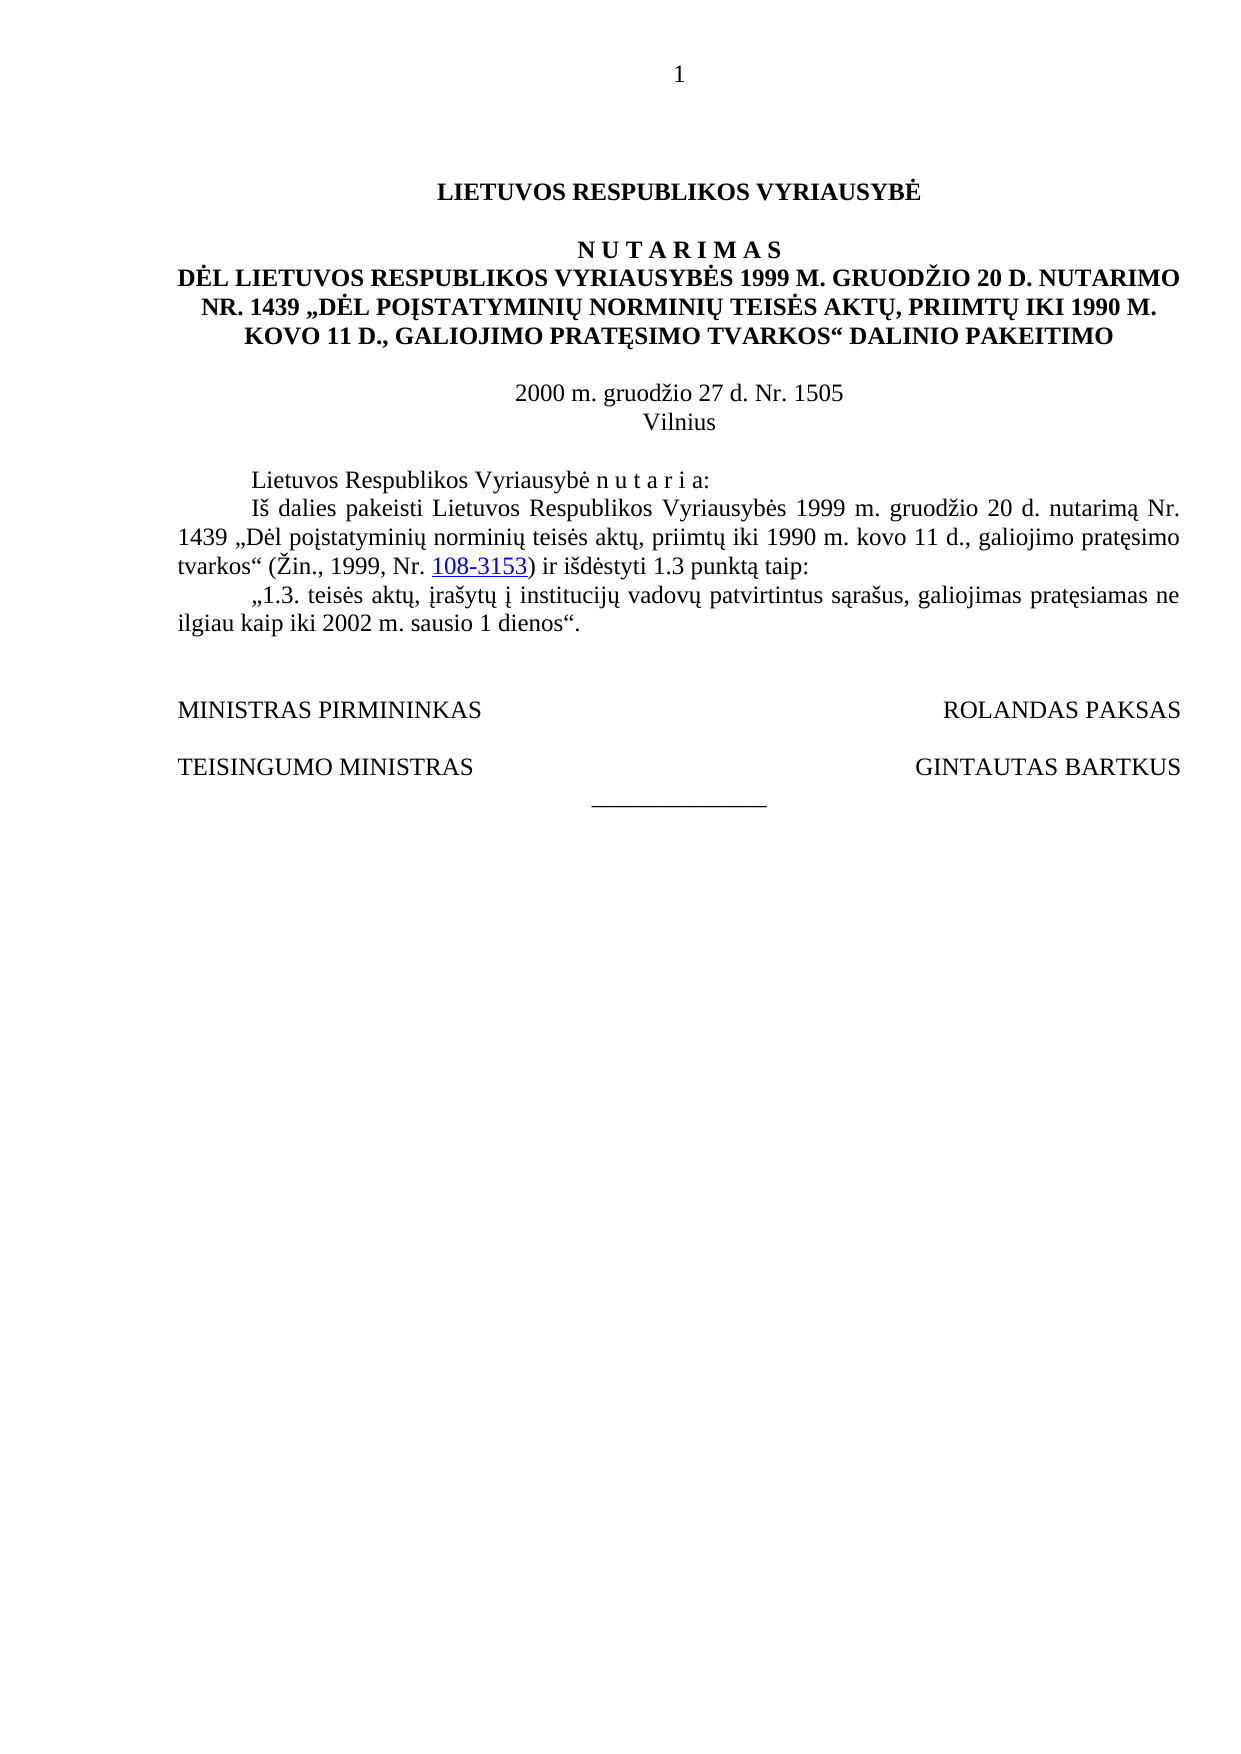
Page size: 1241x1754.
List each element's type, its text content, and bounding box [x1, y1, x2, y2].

text Iš dalies pakeisti Lietuvos Respublikos Vyriausybės 1999 m. gruodžio 20 d. nutarimą Nr. 1439 „Dėl poįstatyminių norminių teisės aktų, priimtų iki 1990 m. kovo 11 d., galiojimo pratęsimo tvarkos“ (Žin., 1999, Nr. 108-3153) ir išdėstyti 1.3 punktą taip: [177, 493, 1181, 580]
text DĖL LIETUVOS RESPUBLIKOS VYRIAUSYBĖS 1999 M. GRUODŽIO 20 D. NUTARIMO NR. 1439 „DĖL POĮSTATYMINIŲ NORMINIŲ TEISĖS AKTŲ, PRIIMTŲ IKI 1990 M. KOVO 11 D., GALIOJIMO PRATĘSIMO TVARKOS“ DALINIO PAKEITIMO [177, 263, 1181, 350]
text „1.3. teisės aktų, įrašytų į institucijų vadovų patvirtintus sąrašus, galiojimas pratęsiamas ne ilgiau kaip iki 2002 m. sausio 1 dienos“. [177, 580, 1181, 637]
text ______________ [177, 781, 1181, 810]
text N U T A R I M A S [177, 235, 1181, 263]
text Vilnius [177, 407, 1181, 436]
text LIETUVOS RESPUBLIKOS VYRIAUSYBĖ [177, 177, 1181, 206]
text MINISTRAS PIRMININKAS ROLANDAS PAKSAS [177, 695, 1181, 723]
text 2000 m. gruodžio 27 d. Nr. 1505 [177, 378, 1181, 407]
text Lietuvos Respublikos Vyriausybė nutaria: [177, 465, 1181, 493]
text TEISINGUMO MINISTRAS GINTAUTAS BARTKUS [177, 752, 1181, 781]
